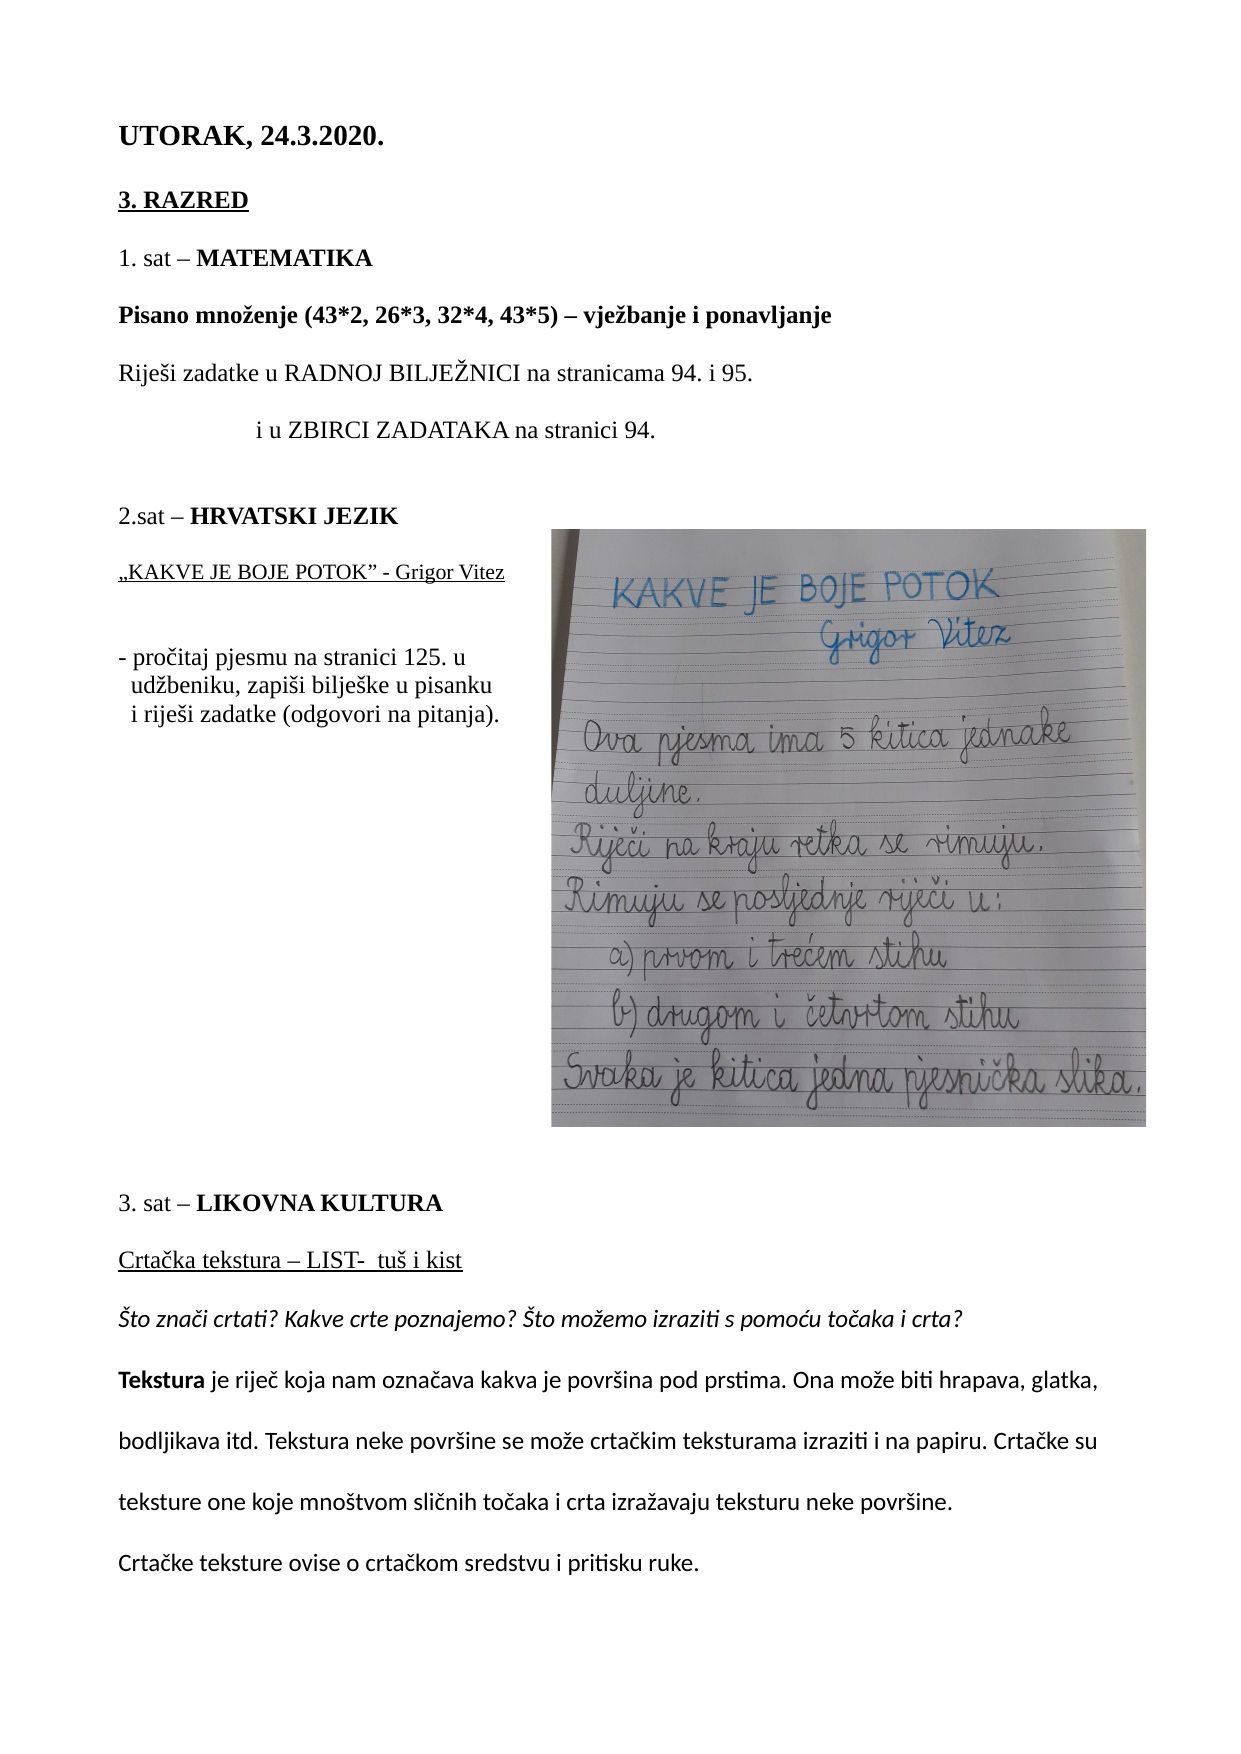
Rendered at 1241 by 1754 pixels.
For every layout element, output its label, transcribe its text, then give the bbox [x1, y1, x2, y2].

text 1. sat – MATEMATIKA [118, 243, 1122, 271]
picture [551, 529, 1147, 1127]
text 3. RAZRED [118, 185, 1122, 214]
text Crtačke teksture ovise o crtačkom sredstvu i pritisku ruke. [118, 1547, 1122, 1578]
text 3. sat – LIKOVNA KULTURA [118, 1188, 1122, 1217]
text UTORAK, 24.3.2020. [118, 118, 1122, 152]
text Tekstura je riječ koja nam označava kakva je površina pod prstima. Ona može biti hrapava, glatka, bodljikava itd. Tekstura neke površine se može crtačkim teksturama izraziti i na papiru. Crtačke su teksture one koje mnoštvom sličnih točaka i crta izražavaju teksturu neke površine. [118, 1364, 1122, 1517]
text Što znači crtati? Kakve crte poznajemo? Što možemo izraziti s pomoću točaka i crta? [118, 1303, 1122, 1333]
text udžbeniku, zapiši bilješke u pisanku [118, 670, 551, 699]
text Riješi zadatke u RADNOJ BILJEŽNICI na stranicama 94. i 95. [118, 358, 1122, 386]
text - pročitaj pjesmu na stranici 125. u [118, 642, 551, 670]
text „KAKVE JE BOJE POTOK” - Grigor Vitez [118, 559, 551, 584]
text i riješi zadatke (odgovori na pitanja). [118, 699, 551, 728]
text 2.sat – HRVATSKI JEZIK [118, 501, 1122, 530]
text Crtačka tekstura – LIST- tuš i kist [118, 1245, 1122, 1274]
text i u ZBIRCI ZADATAKA na stranici 94. [118, 415, 1122, 444]
text Pisano množenje (43*2, 26*3, 32*4, 43*5) – vježbanje i ponavljanje [118, 300, 1122, 329]
